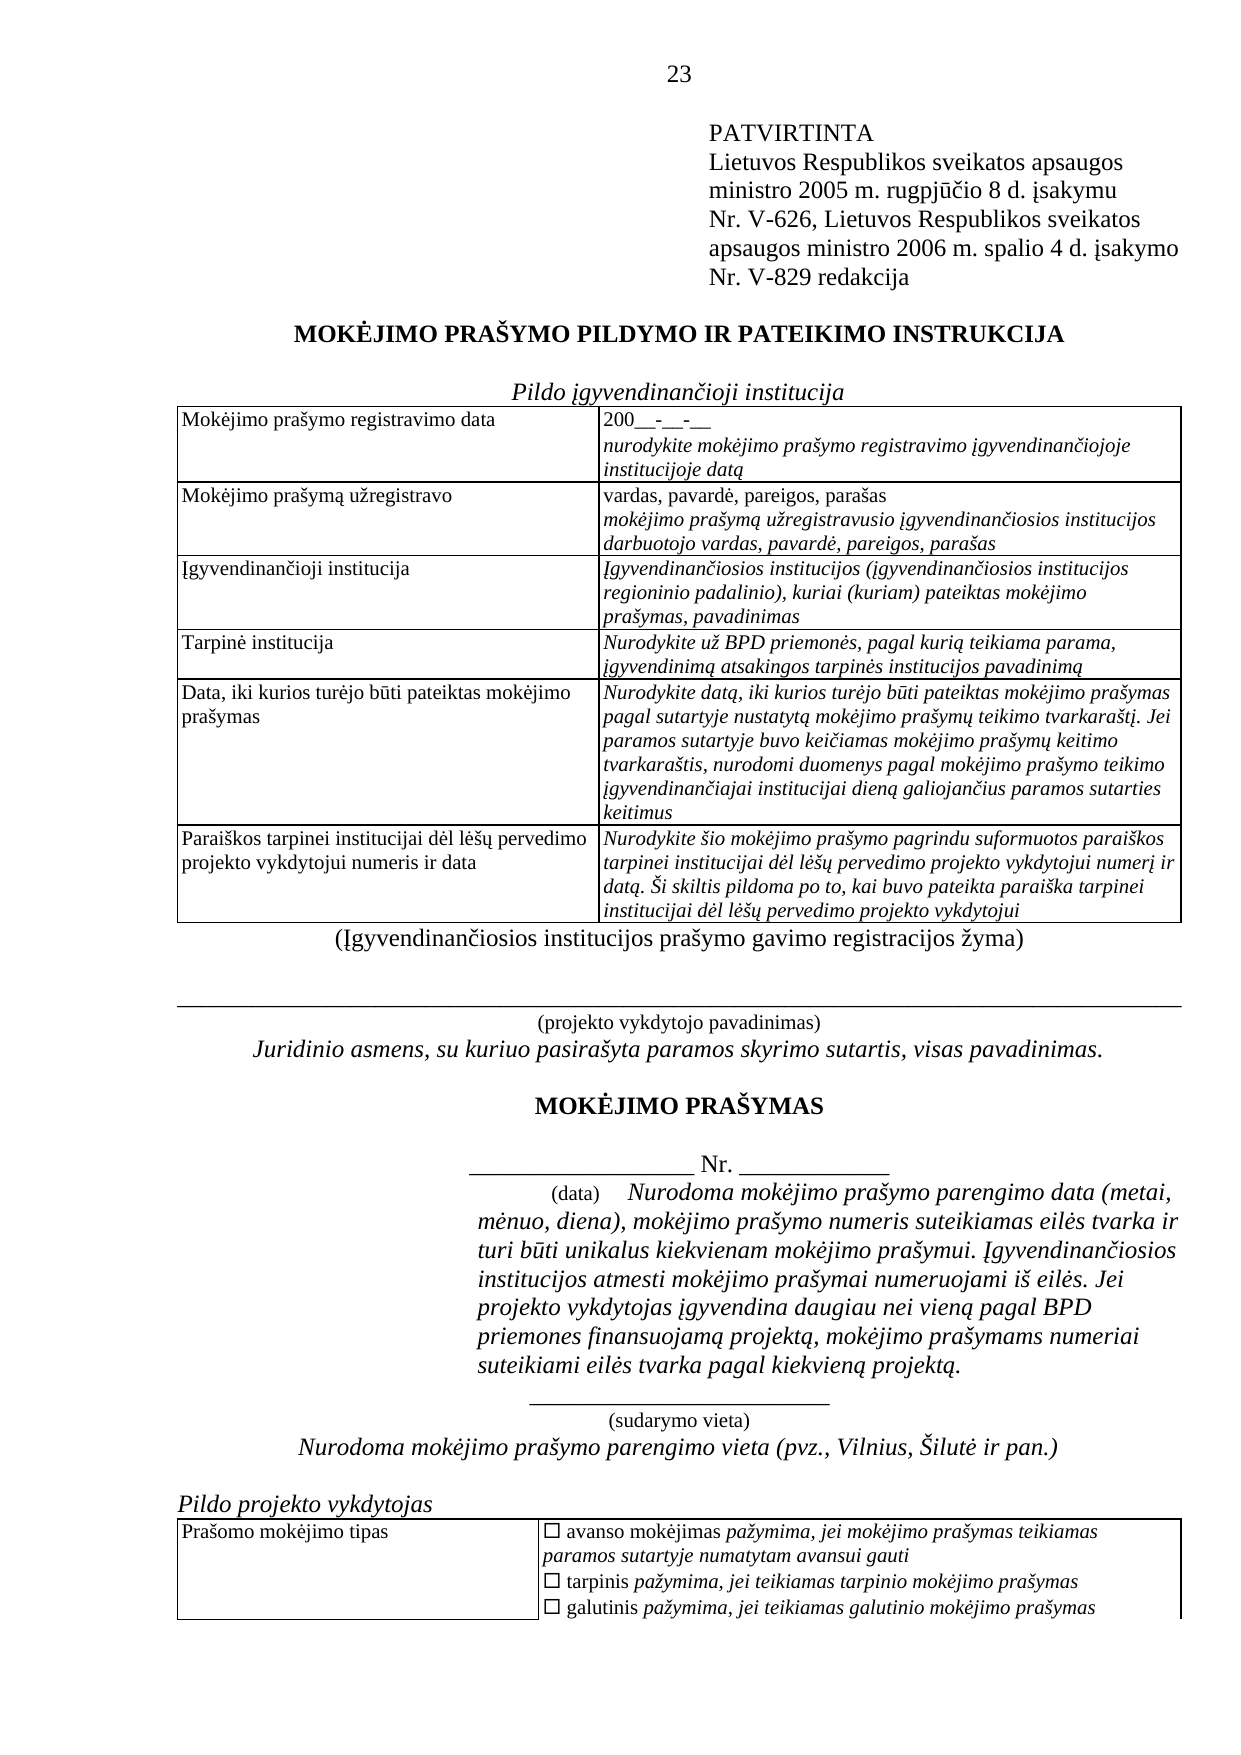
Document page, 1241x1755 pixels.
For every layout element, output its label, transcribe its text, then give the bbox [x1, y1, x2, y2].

table_cell  galutinis pažymima, jei teikiamas galutinio mokėjimo prašymas [539, 1593, 1180, 1619]
text Nr. V-829 redakcija [177, 262, 1181, 291]
text PATVIRTINTA [709, 118, 1181, 147]
table_cell Mokėjimo prašymą užregistravo [178, 483, 598, 555]
table_cell Tarpinė institucija [178, 630, 598, 678]
text apsaugos ministro 2006 m. spalio 4 d. įsakymo [177, 233, 1181, 262]
text Juridinio asmens, su kuriuo pasirašyta paramos skyrimo sutartis, visas pavadinimas. [177, 1034, 1181, 1062]
table_cell Data, iki kurios turėjo būti pateiktas mokėjimo prašymas [178, 680, 598, 824]
text ________________________ [177, 1379, 1181, 1407]
text Pildo įgyvendinančioji institucija [177, 377, 1181, 406]
table_header Prašomo mokėjimo tipas [178, 1520, 538, 1619]
text __________________ Nr. ____________ [177, 1149, 1181, 1177]
text ministro 2005 m. rugpjūčio 8 d. įsakymu [177, 176, 1181, 204]
text (Įgyvendinančiosios institucijos prašymo gavimo registracijos žyma) [177, 923, 1181, 952]
table_header Mokėjimo prašymo registravimo data [178, 407, 598, 481]
text (data) Nurodoma mokėjimo prašymo parengimo data (metai, mėnuo, diena), mokėjimo prašymo numeris suteikiamas eilės tvarka ir turi būti unikalus kiekvienam mokėjimo prašymui. Įgyvendinančiosios institucijos atmesti mokėjimo prašymai numeruojami iš eilės. Jei projekto vykdytojas įgyvendina daugiau nei vieną pagal BPD priemones finansuojamą projektą, mokėjimo prašymams numeriai suteikiami eilės tvarka pagal kiekvieną projektą. [477, 1177, 1181, 1379]
text MOKĖJIMO PRAŠYMO PILDYMO IR PATEIKIMO INSTRUKCIJA [177, 319, 1181, 348]
text Nr. V-626, Lietuvos Respublikos sveikatos [177, 204, 1181, 233]
text (sudarymo vieta) [177, 1407, 1181, 1432]
text Lietuvos Respublikos sveikatos apsaugos [177, 147, 1181, 176]
table_cell Paraiškos tarpinei institucijai dėl lėšų pervedimo projekto vykdytojui numeris ir data [178, 826, 598, 922]
table_cell Įgyvendinančioji institucija [178, 556, 598, 628]
table_cell nurodykite mokėjimo prašymo registravimo įgyvendinančiojoje institucijoje datą [600, 431, 1180, 481]
text (projekto vykdytojo pavadinimas) [177, 1010, 1181, 1034]
text Pildo projekto vykdytojas [177, 1489, 1181, 1518]
table_cell  tarpinis pažymima, jei teikiamas tarpinio mokėjimo prašymas [539, 1568, 1180, 1593]
text MOKĖJIMO PRAŠYMAS [177, 1091, 1181, 1120]
text Nurodoma mokėjimo prašymo parengimo vieta (pvz., Vilnius, Šilutė ir pan.) [177, 1432, 1181, 1460]
